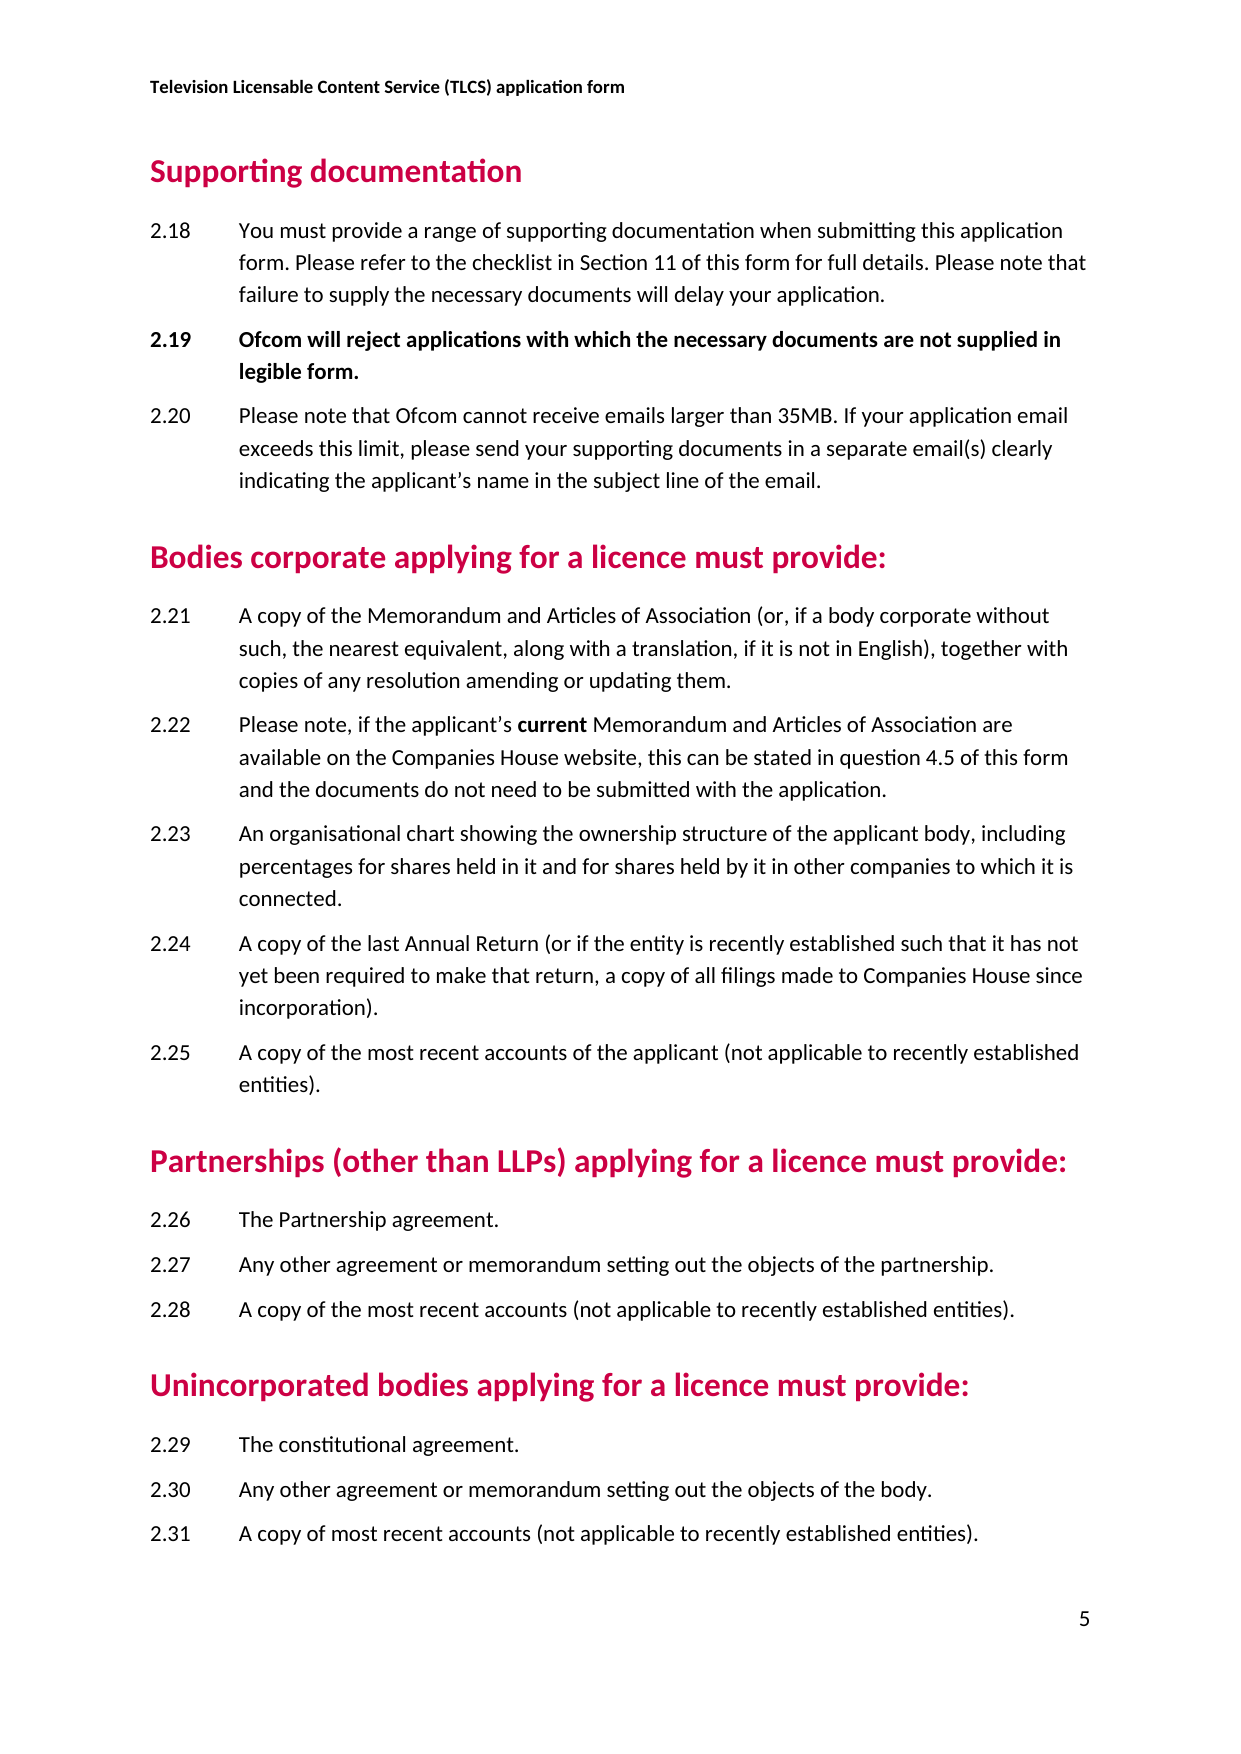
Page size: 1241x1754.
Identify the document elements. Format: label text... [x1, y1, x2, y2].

list A copy of most recent accounts (not applicable to recently established entities). [150, 1519, 1090, 1547]
list A copy of the most recent accounts (not applicable to recently established entities). [150, 1295, 1090, 1323]
list Any other agreement or memorandum setting out the objects of the partnership. [150, 1250, 1090, 1278]
list A copy of the most recent accounts of the applicant (not applicable to recently established entities). [150, 1038, 1090, 1098]
list A copy of the Memorandum and Articles of Association (or, if a body corporate without such, the nearest equivalent, along with a translation, if it is not in English), together with copies of any resolution amending or updating them. [150, 601, 1090, 694]
subtitle Supporting documentation [150, 150, 1090, 191]
list You must provide a range of supporting documentation when submitting this application form. Please refer to the checklist in Section 11 of this form for full details. Please note that failure to supply the necessary documents will delay your application. [150, 216, 1090, 308]
subtitle Partnerships (other than LLPs) applying for a licence must provide: [150, 1139, 1090, 1180]
list Ofcom will reject applications with which the necessary documents are not supplied in legible form. [150, 325, 1090, 385]
list The constitutional agreement. [150, 1430, 1090, 1458]
list Please note that Ofcom cannot receive emails larger than 35MB. If your application email exceeds this limit, please send your supporting documents in a separate email(s) clearly indicating the applicant’s name in the subject line of the email. [150, 402, 1090, 494]
list Any other agreement or memorandum setting out the objects of the body. [150, 1475, 1090, 1503]
list A copy of the last Annual Return (or if the entity is recently established such that it has not yet been required to make that return, a copy of all filings made to Companies House since incorporation). [150, 929, 1090, 1021]
subtitle Unincorporated bodies applying for a licence must provide: [150, 1364, 1090, 1405]
subtitle Bodies corporate applying for a licence must provide: [150, 536, 1090, 576]
list Please note, if the applicant’s current Memorandum and Articles of Association are available on the Companies House website, this can be stated in question 4.5 of this form and the documents do not need to be submitted with the application. [150, 711, 1090, 803]
list The Partnership agreement. [150, 1205, 1090, 1233]
list An organisational chart showing the ownership structure of the applicant body, including percentages for shares held in it and for shares held by it in other companies to which it is connected. [150, 819, 1090, 912]
